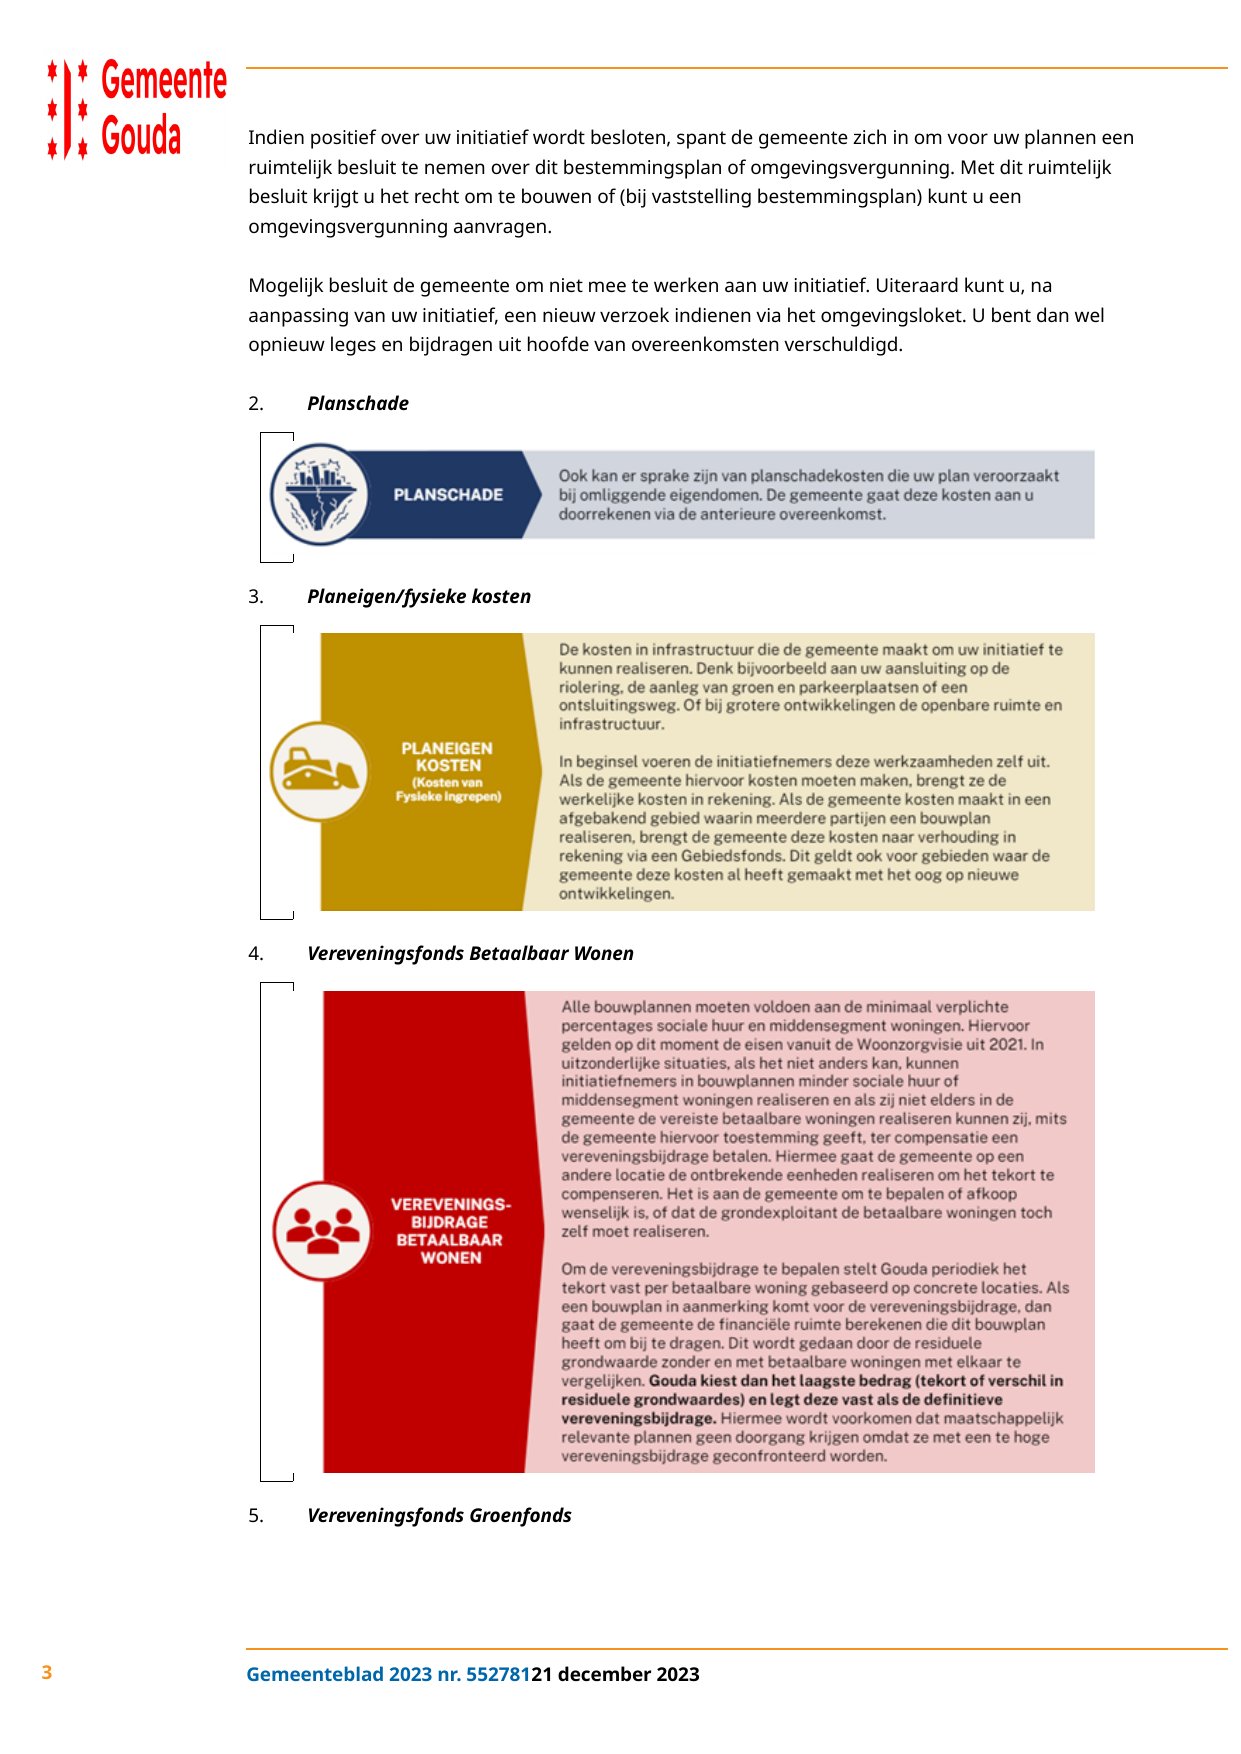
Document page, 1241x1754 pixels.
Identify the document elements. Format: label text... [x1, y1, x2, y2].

picture [41, 47, 231, 172]
text Mogelijk besluit de gemeente om niet mee te werken aan uw initiatief. Uiteraard kunt u, na aanpassing van uw initiatief, een nieuw verzoek indienen via het omgevingsloket. U bent dan wel opnieuw leges en bijdragen uit hoofde van overeenkomsten verschuldigd. [248, 272, 1152, 357]
text Indien positief over uw initiatief wordt besloten, spant de gemeente zich in om voor uw plannen een ruimtelijk besluit te nemen over dit bestemmingsplan of omgevingsvergunning. Met dit ruimtelijk besluit krijgt u het recht om te bouwen of (bij vaststelling bestemmingsplan) kunt u een omgevingsvergunning aanvragen. [248, 124, 1152, 239]
list Planschade [248, 391, 1152, 416]
picture [268, 441, 1095, 554]
list Vereveningsfonds Betaalbaar Wonen [248, 941, 1152, 966]
list Vereveningsfonds Groenfonds [248, 1503, 1152, 1528]
list Planeigen/fysieke kosten [248, 583, 1152, 609]
picture [268, 633, 1095, 911]
picture [268, 991, 1095, 1473]
